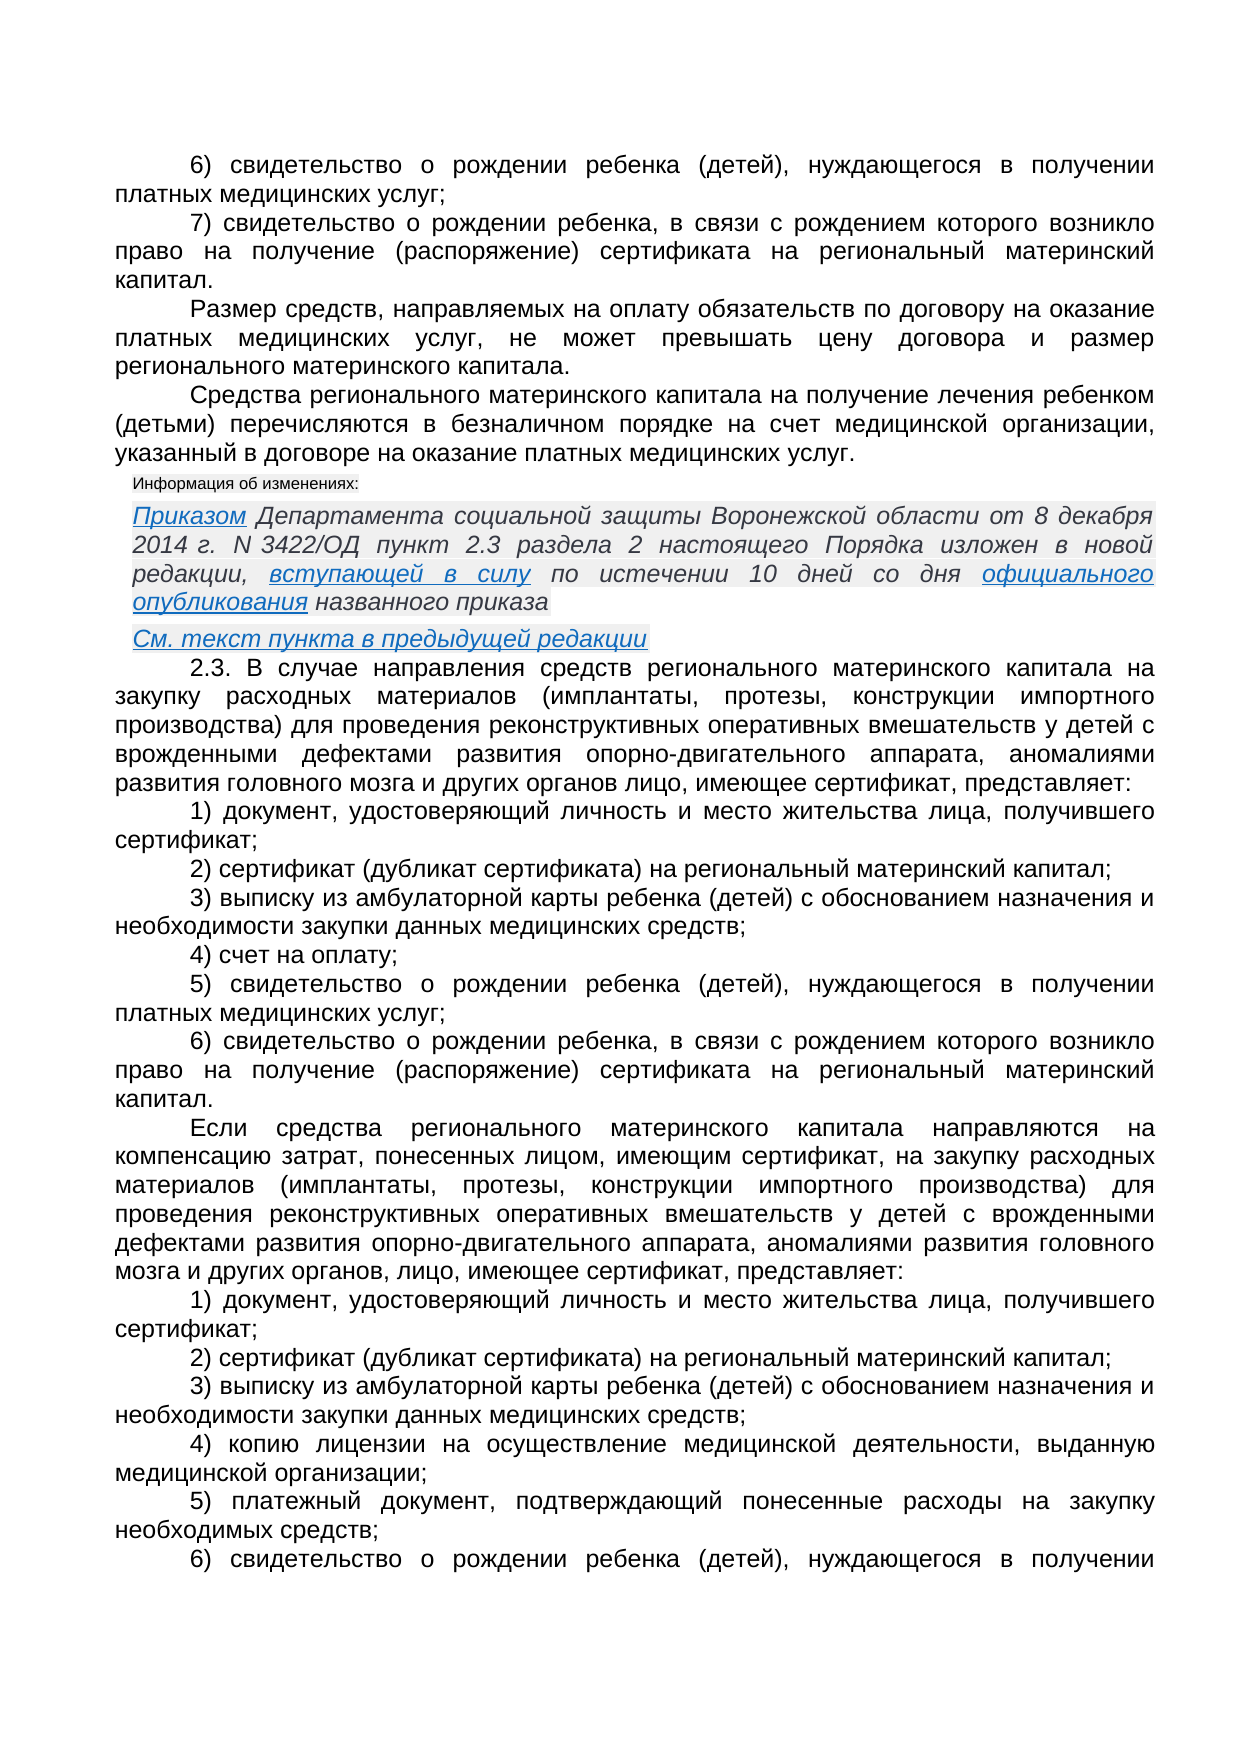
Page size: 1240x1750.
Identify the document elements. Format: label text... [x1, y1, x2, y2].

text 7) свидетельство о рождении ребенка, в связи с рождением которого возникло право на получение (распоряжение) сертификата на региональный материнский капитал. [114, 207, 1156, 294]
text Размер средств, направляемых на оплату обязательств по договору на оказание платных медицинских услуг, не может превышать цену договора и размер регионального материнского капитала. [114, 294, 1156, 380]
text Если средства регионального материнского капитала направляются на компенсацию затрат, понесенных лицом, имеющим сертификат, на закупку расходных материалов (имплантаты, протезы, конструкции импортного производства) для проведения реконструктивных оперативных вмешательств у детей с врожденными дефектами развития опорно-двигательного аппарата, аномалиями развития головного мозга и других органов, лицо, имеющее сертификат, представляет: [114, 1113, 1156, 1285]
text 4) счет на оплату; [114, 940, 1156, 969]
text 2.3. В случае направления средств регионального материнского капитала на закупку расходных материалов (имплантаты, протезы, конструкции импортного производства) для проведения реконструктивных оперативных вмешательств у детей с врожденными дефектами развития опорно-двигательного аппарата, аномалиями развития головного мозга и других органов лицо, имеющее сертификат, представляет: [114, 653, 1156, 796]
text 5) свидетельство о рождении ребенка (детей), нуждающегося в получении платных медицинских услуг; [114, 969, 1156, 1026]
text 2) сертификат (дубликат сертификата) на региональный материнский капитал; [114, 1343, 1156, 1371]
text 1) документ, удостоверяющий личность и место жительства лица, получившего сертификат; [114, 1285, 1156, 1343]
text Информация об изменениях: [132, 474, 1156, 493]
text 6) свидетельство о рождении ребенка (детей), нуждающегося в получении платных медицинских услуг; [114, 150, 1156, 207]
text 2) сертификат (дубликат сертификата) на региональный материнский капитал; [114, 854, 1156, 883]
text См. текст пункта в предыдущей редакции [132, 624, 1156, 653]
text 5) платежный документ, подтверждающий понесенные расходы на закупку необходимых средств; [114, 1486, 1156, 1544]
text Приказом Департамента социальной защиты Воронежской области от 8 декабря 2014 г. N 3422/ОД пункт 2.3 раздела 2 настоящего Порядка изложен в новой редакции, вступающей в силу по истечении 10 дней со дня официального опубликования названного приказа [132, 501, 1156, 616]
text 3) выписку из амбулаторной карты ребенка (детей) с обоснованием назначения и необходимости закупки данных медицинских средств; [114, 883, 1156, 940]
text 6) свидетельство о рождении ребенка, в связи с рождением которого возникло право на получение (распоряжение) сертификата на региональный материнский капитал. [114, 1026, 1156, 1113]
text 6) свидетельство о рождении ребенка (детей), нуждающегося в получении [114, 1544, 1156, 1573]
text 3) выписку из амбулаторной карты ребенка (детей) с обоснованием назначения и необходимости закупки данных медицинских средств; [114, 1371, 1156, 1429]
text 4) копию лицензии на осуществление медицинской деятельности, выданную медицинской организации; [114, 1429, 1156, 1486]
text Средства регионального материнского капитала на получение лечения ребенком (детьми) перечисляются в безналичном порядке на счет медицинской организации, указанный в договоре на оказание платных медицинских услуг. [114, 380, 1156, 466]
text 1) документ, удостоверяющий личность и место жительства лица, получившего сертификат; [114, 796, 1156, 854]
